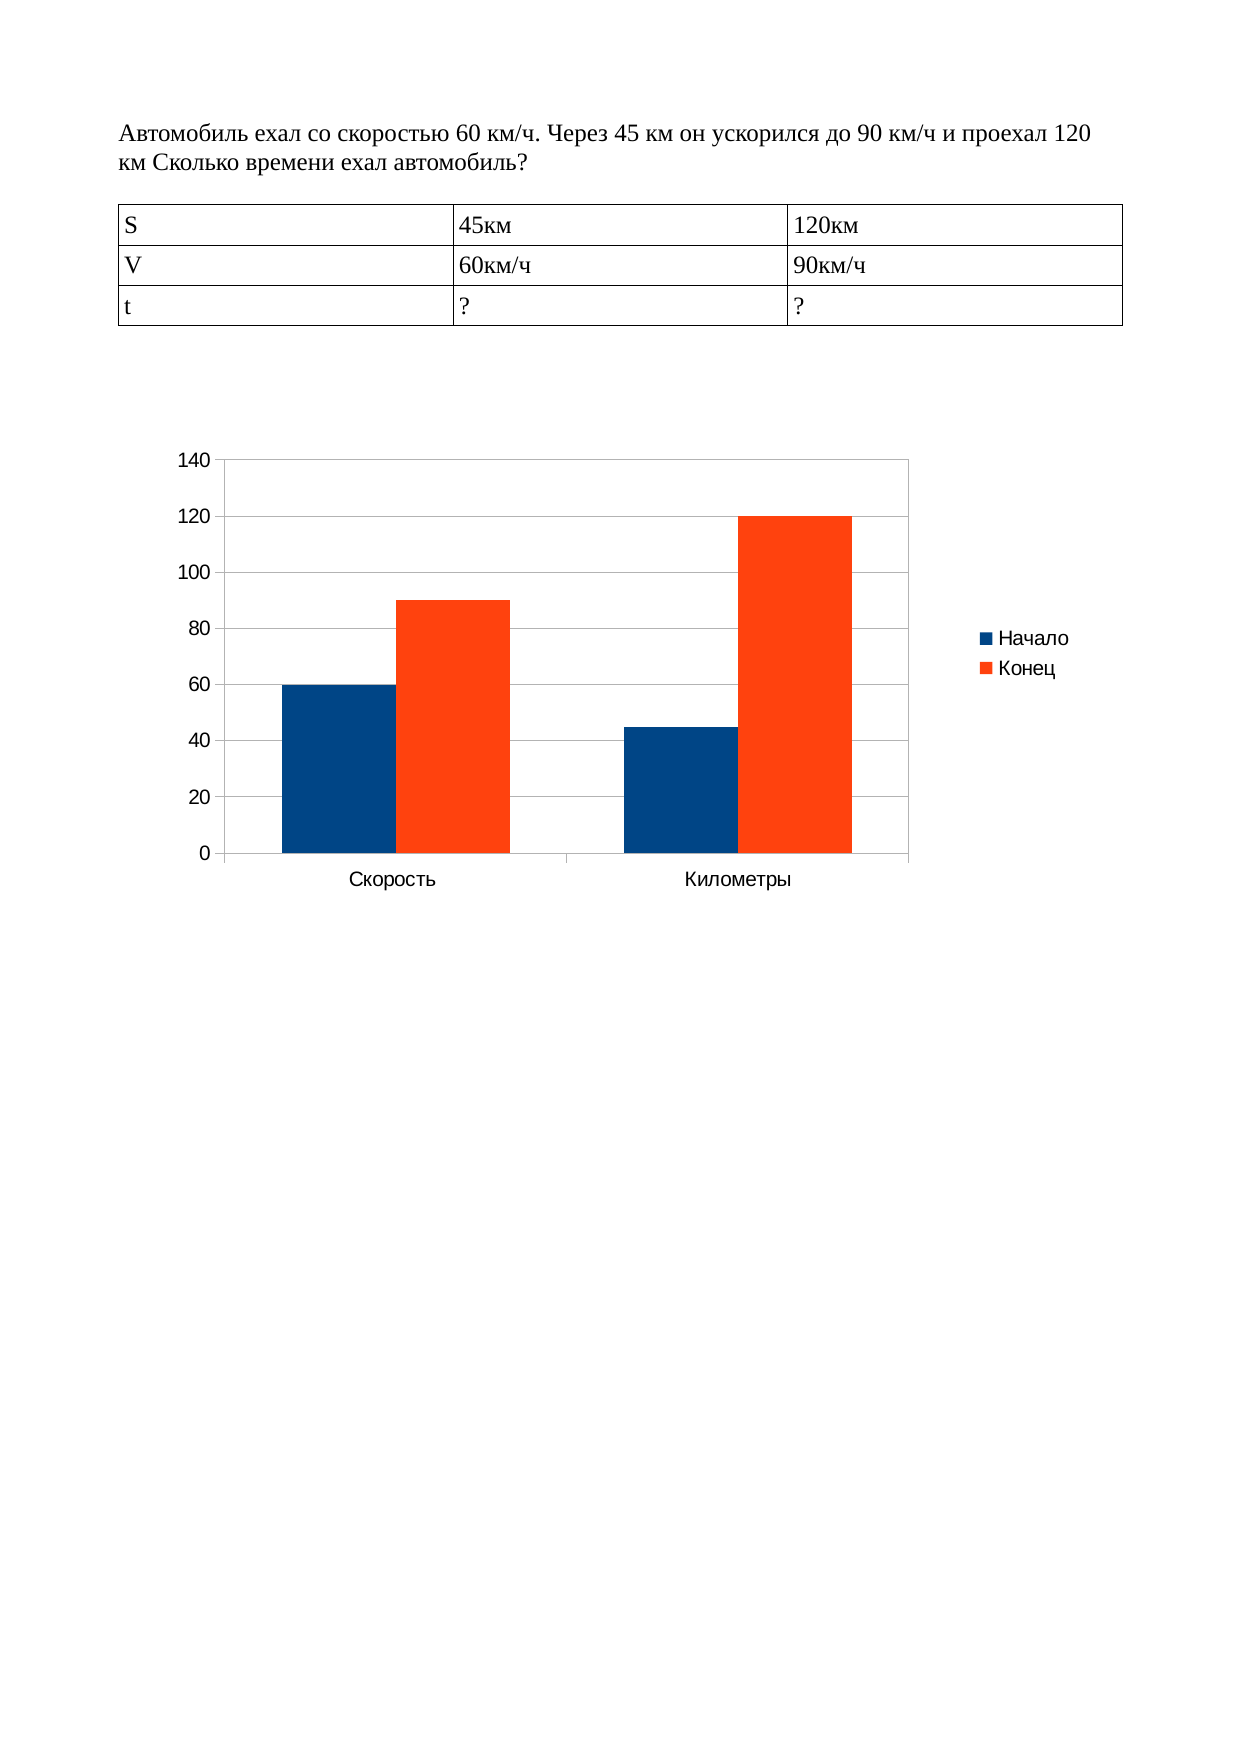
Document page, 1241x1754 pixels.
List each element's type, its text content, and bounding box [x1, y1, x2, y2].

table_header S [119, 205, 453, 245]
table_cell V [119, 246, 453, 285]
table_cell t [119, 286, 453, 325]
text Автомобиль ехал со скоростью 60 км/ч. Через 45 км он ускорился до 90 км/ч и проехал 120 км Сколько времени ехал автомобиль? [118, 118, 1122, 176]
table_cell ? [788, 286, 1122, 325]
table_header 120км [788, 205, 1122, 245]
table_header 45км [454, 205, 787, 245]
table_cell 90км/ч [788, 246, 1122, 285]
table_cell ? [454, 286, 787, 325]
table_cell 60км/ч [454, 246, 787, 285]
